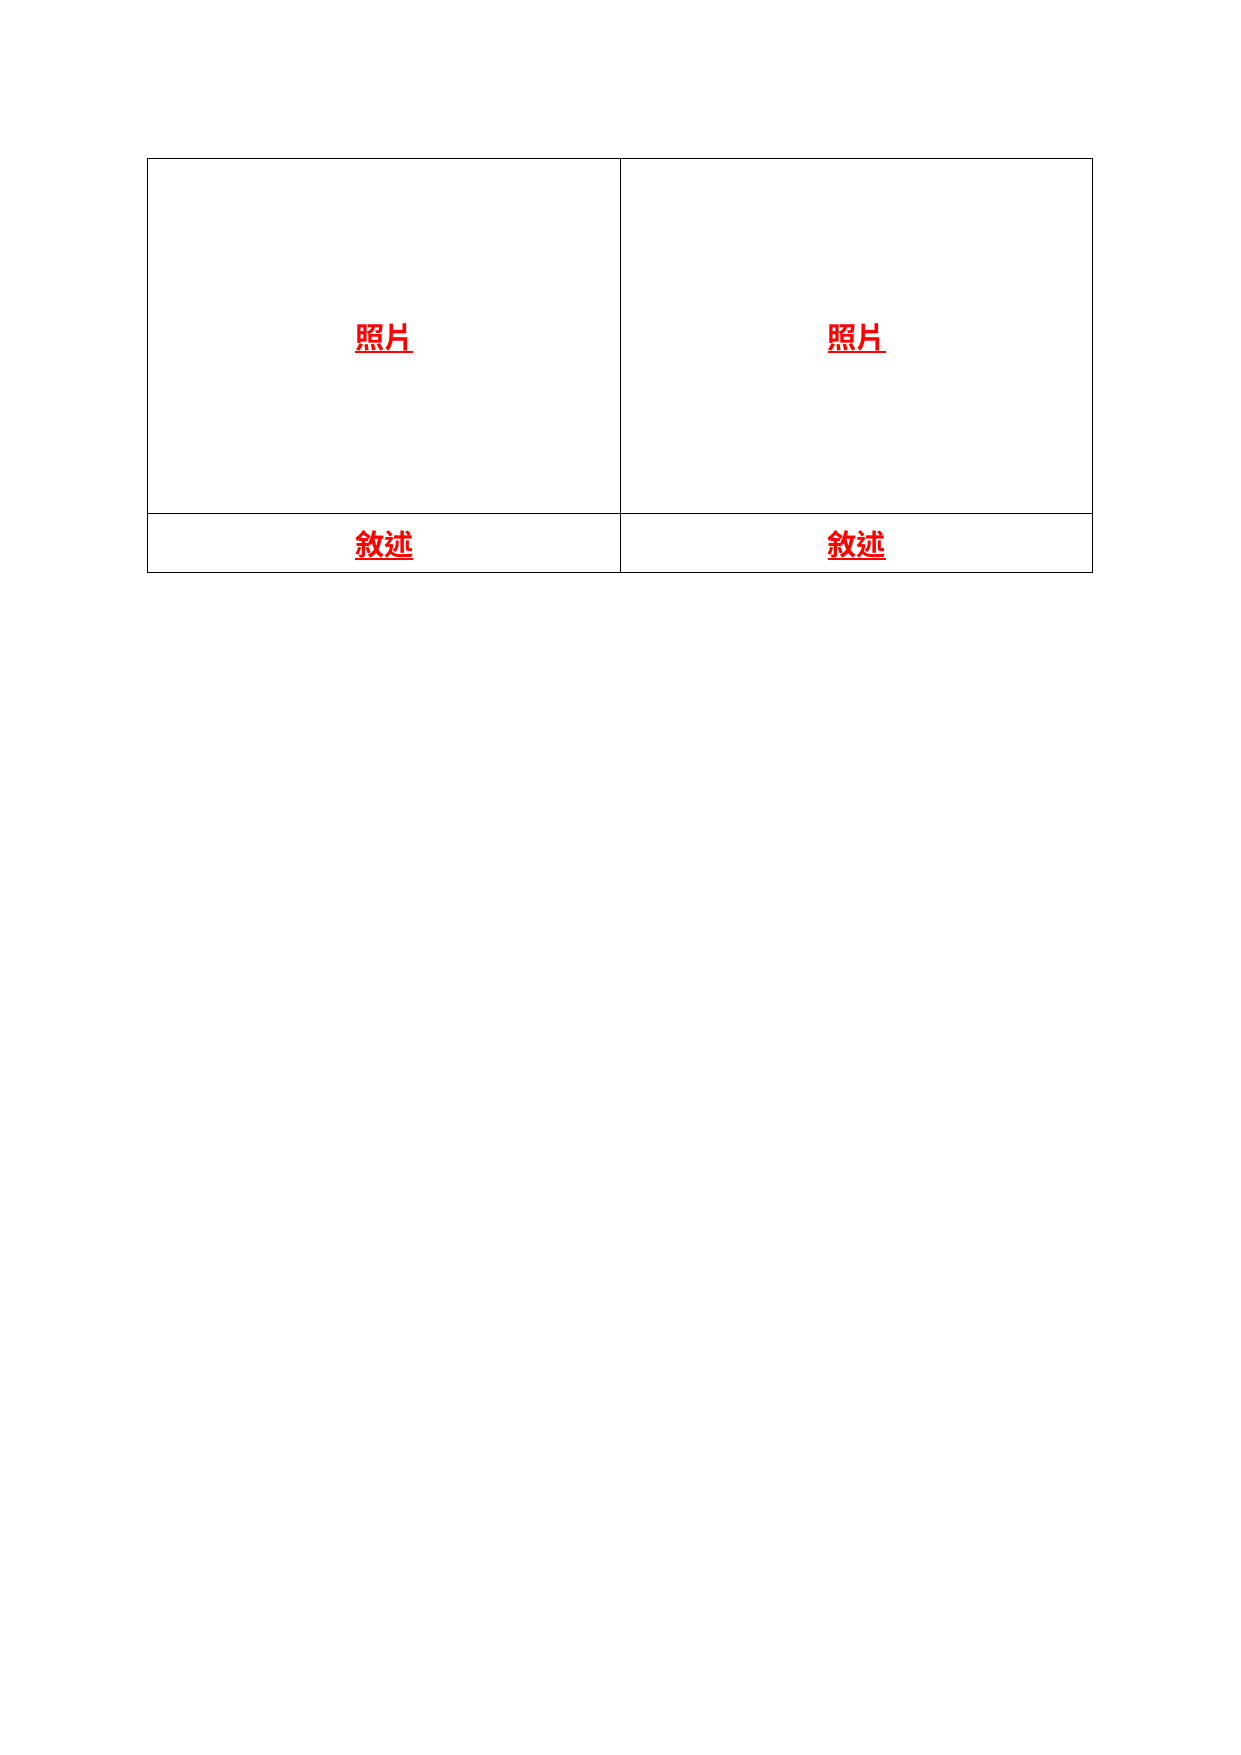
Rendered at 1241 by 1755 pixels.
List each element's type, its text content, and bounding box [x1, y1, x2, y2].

table_cell 敘述 [148, 514, 620, 572]
table_cell 照片 [148, 159, 620, 513]
table_cell 敘述 [621, 514, 1092, 572]
table_cell 照片 [621, 159, 1092, 513]
